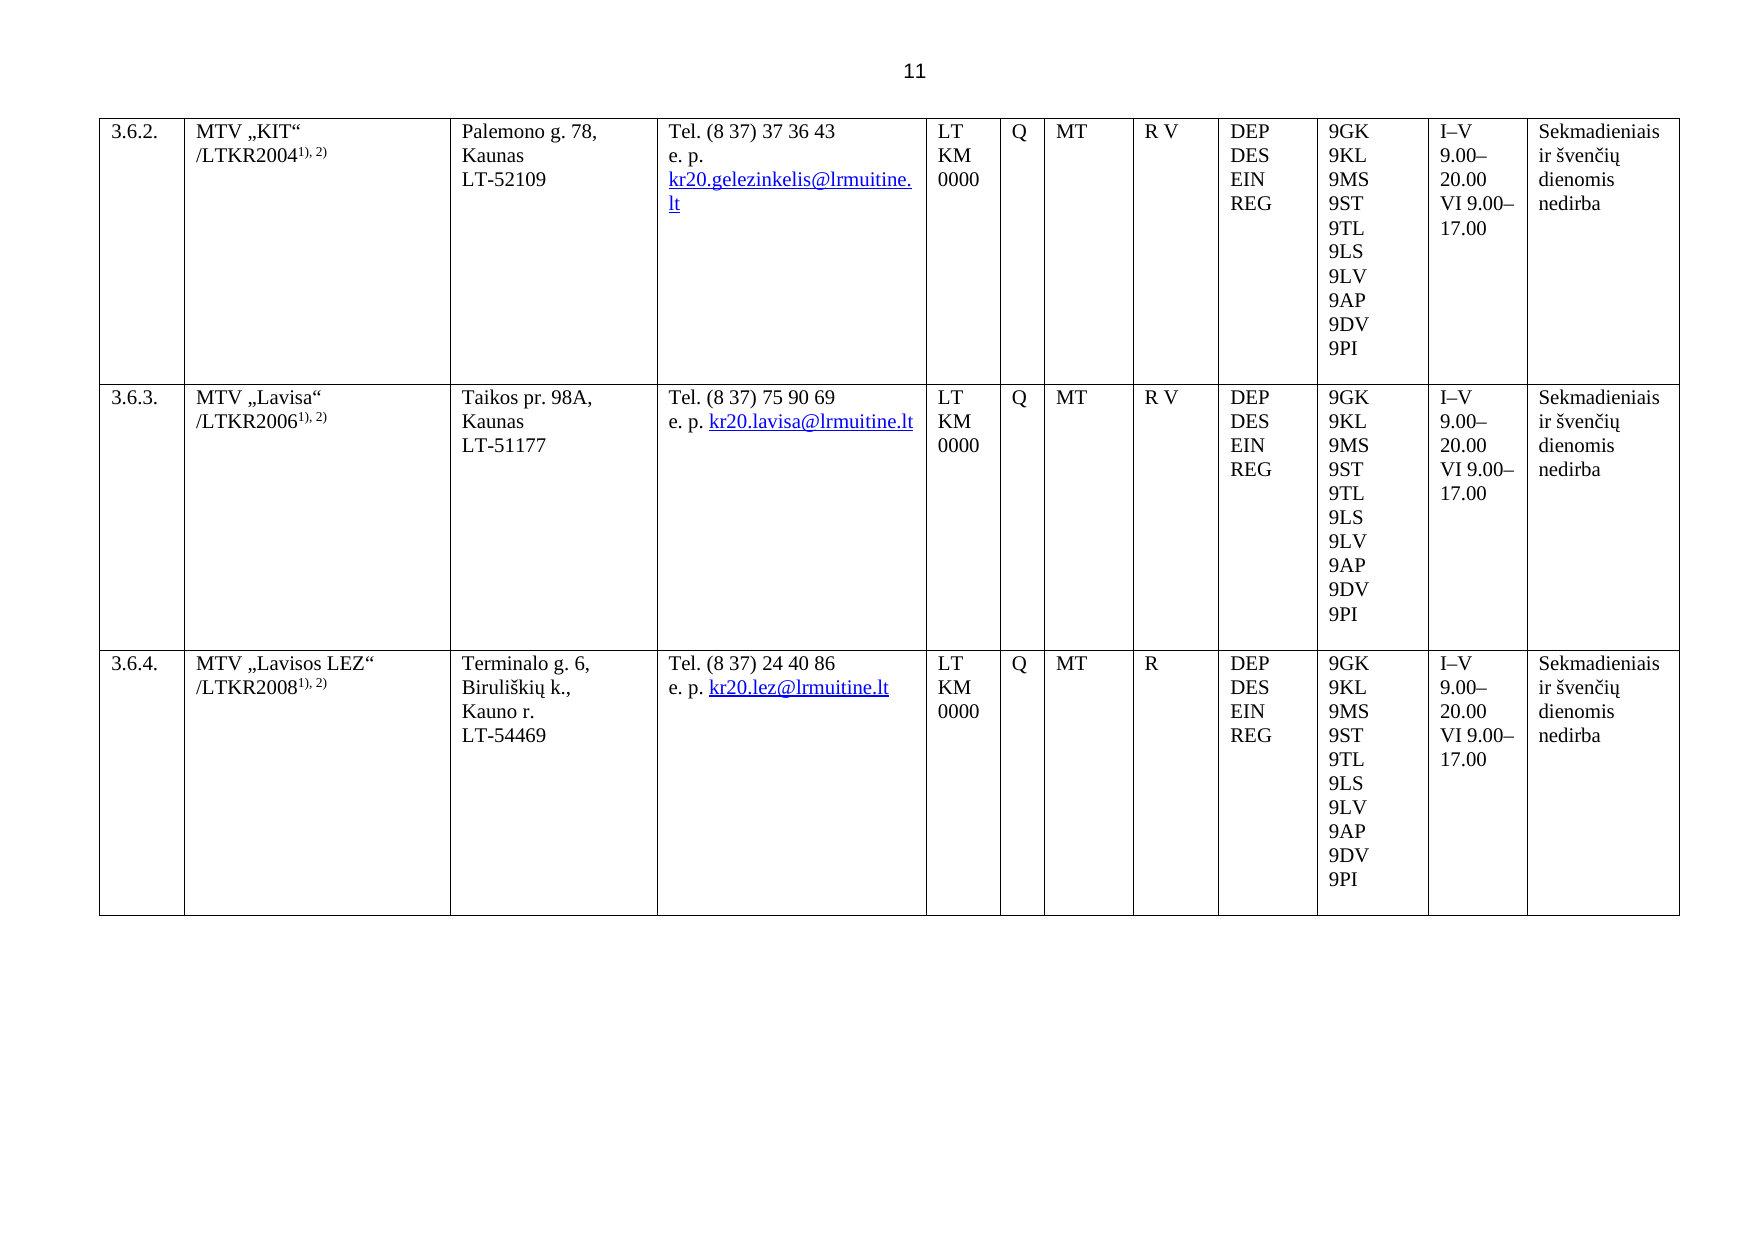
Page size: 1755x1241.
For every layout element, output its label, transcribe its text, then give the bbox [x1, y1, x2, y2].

table_cell I–V 9.00–20.00 VI 9.00–17.00 [1429, 119, 1527, 384]
table_cell Q [1001, 651, 1044, 915]
table_cell I–V 9.00–20.00 VI 9.00–17.00 [1429, 385, 1527, 649]
table_cell MTV „KIT“ /LTKR20041), 2) [185, 119, 450, 384]
table_cell MTV „Lavisos LEZ“ /LTKR20081), 2) [185, 651, 450, 915]
table_cell 3.6.2. [100, 119, 184, 384]
table_cell MTV „Lavisa“ /LTKR20061), 2) [185, 385, 450, 649]
table_cell Sekmadieniais ir švenčių dienomis nedirba [1528, 385, 1679, 649]
table_cell LT KM 0000 [927, 385, 1000, 649]
table_cell Sekmadieniais ir švenčių dienomis nedirba [1528, 119, 1679, 384]
table_cell 3.6.4. [100, 651, 184, 915]
table_cell Tel. (8 37) 75 90 69 e. p. kr20.lavisa@lrmuitine.lt [658, 385, 926, 649]
table_cell R [1134, 651, 1218, 915]
table_cell MT [1045, 119, 1133, 384]
table_cell Taikos pr. 98A, Kaunas LT-51177 [451, 385, 657, 649]
table_cell 9GK 9KL 9MS 9ST 9TL 9LS 9LV 9AP 9DV 9PI [1318, 385, 1428, 649]
table_cell Palemono g. 78, Kaunas LT-52109 [451, 119, 657, 384]
table_cell DEP DES EIN REG [1219, 651, 1317, 915]
table_cell Q [1001, 385, 1044, 649]
table_cell Q [1001, 119, 1044, 384]
table_cell MT [1045, 651, 1133, 915]
table_cell Sekmadieniais ir švenčių dienomis nedirba [1528, 651, 1679, 915]
table_cell LT KM 0000 [927, 651, 1000, 915]
table_cell MT [1045, 385, 1133, 649]
table_cell 9GK 9KL 9MS 9ST 9TL 9LS 9LV 9AP 9DV 9PI [1318, 119, 1428, 384]
table_cell Tel. (8 37) 37 36 43 e. p. kr20.gelezinkelis@lrmuitine.lt [658, 119, 926, 384]
table_cell Tel. (8 37) 24 40 86 e. p. kr20.lez@lrmuitine.lt [658, 651, 926, 915]
table_cell LT KM 0000 [927, 119, 1000, 384]
table_cell 9GK 9KL 9MS 9ST 9TL 9LS 9LV 9AP 9DV 9PI [1318, 651, 1428, 915]
table_cell DEP DES EIN REG [1219, 385, 1317, 649]
table_cell DEP DES EIN REG [1219, 119, 1317, 384]
table_cell R V [1134, 119, 1218, 384]
table_cell 3.6.3. [100, 385, 184, 649]
table_cell R V [1134, 385, 1218, 649]
table_cell Terminalo g. 6, Biruliškių k., Kauno r. LT-54469 [451, 651, 657, 915]
table_cell I–V 9.00–20.00 VI 9.00–17.00 [1429, 651, 1527, 915]
